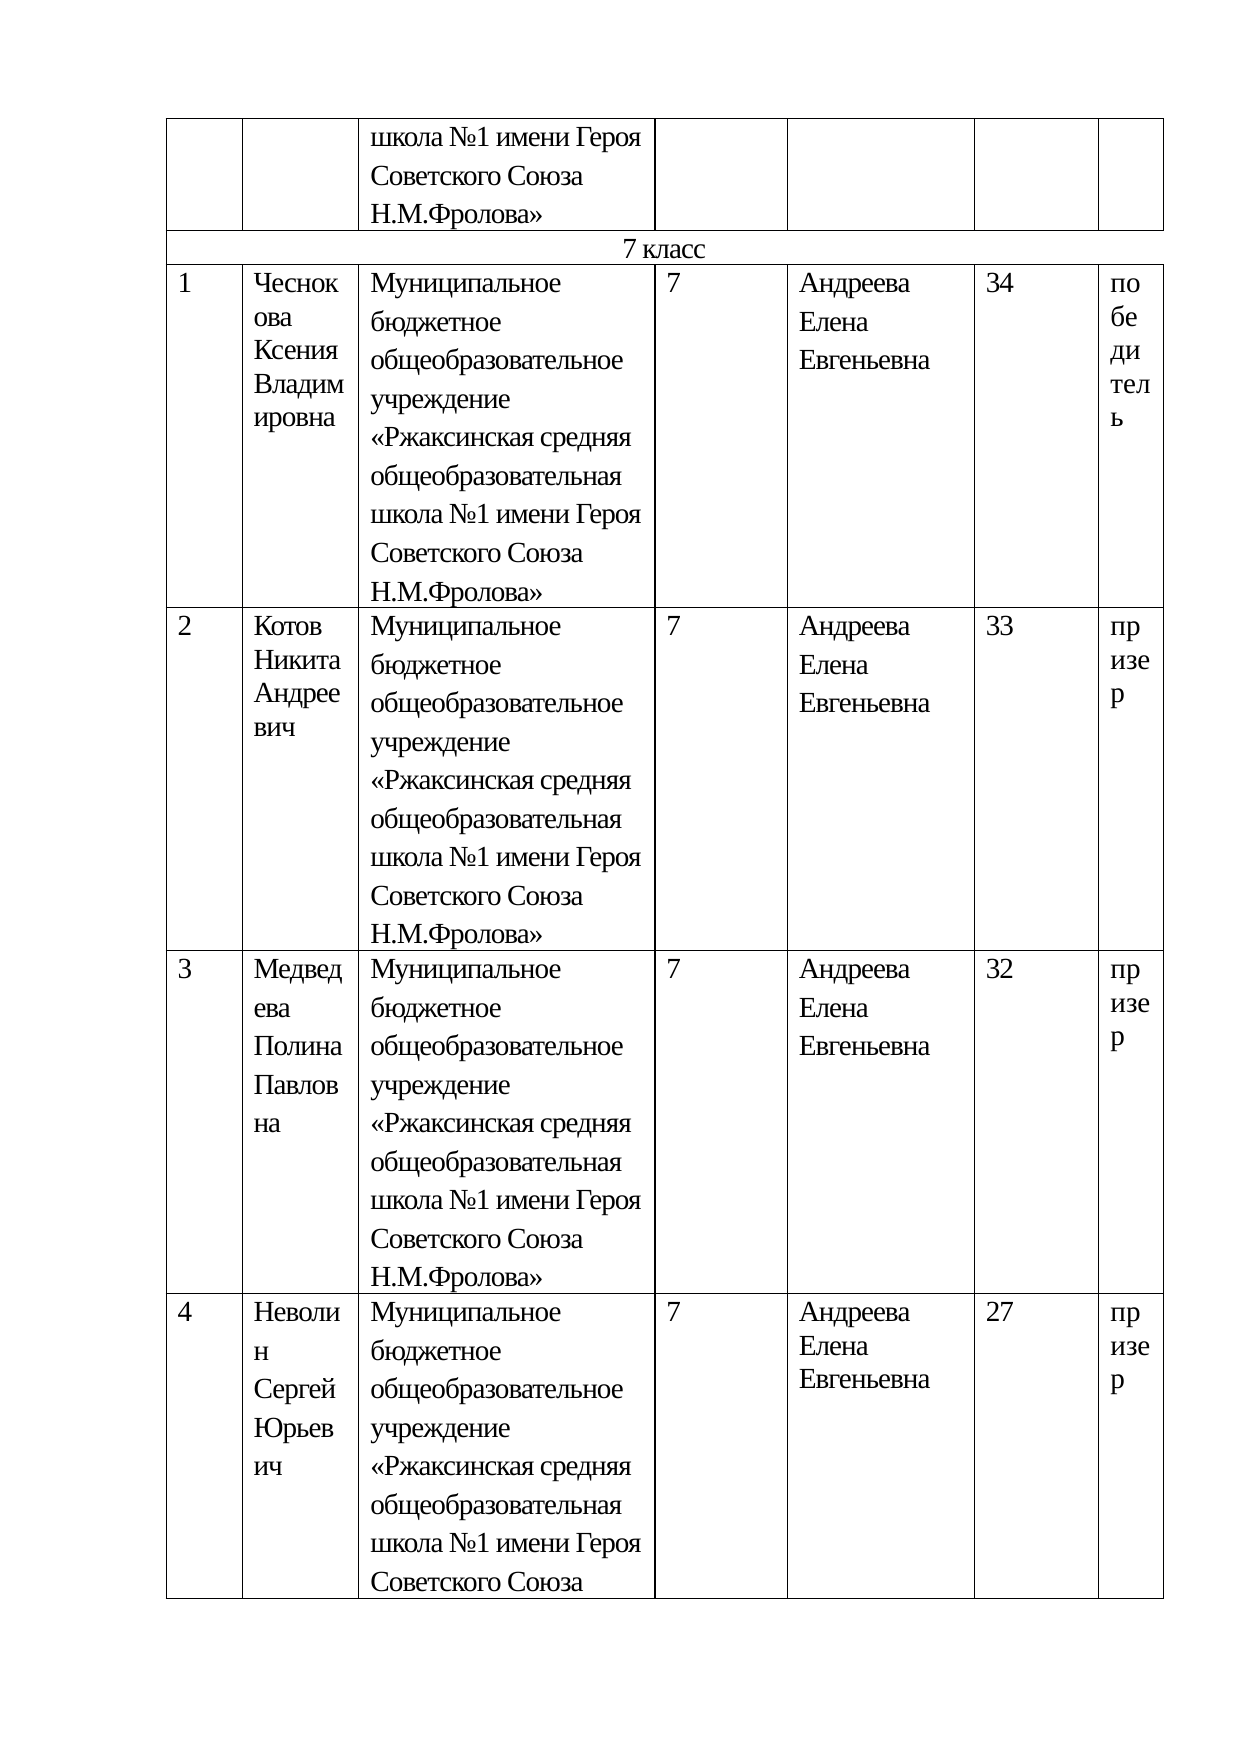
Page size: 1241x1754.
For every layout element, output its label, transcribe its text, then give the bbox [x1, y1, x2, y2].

table_cell 7 [656, 265, 787, 607]
table_cell призер [1099, 1294, 1163, 1597]
table_cell 1 [167, 265, 242, 607]
table_cell [167, 119, 242, 230]
table_cell 32 [975, 951, 1098, 1293]
table_cell 3 [167, 951, 242, 1293]
table_cell 7 [656, 951, 787, 1293]
table_cell [243, 119, 358, 230]
table_cell Котов Никита Андреевич [243, 608, 358, 950]
table_cell 7 класс [167, 231, 1163, 264]
table_cell школа №1 имени Героя Советского Союза Н.М.Фролова» [359, 119, 654, 230]
table_cell [788, 119, 974, 230]
table_cell 27 [975, 1294, 1098, 1597]
table_cell 7 [656, 608, 787, 950]
table_cell [656, 119, 787, 230]
table_cell Медведева Полина Павловна [243, 951, 358, 1293]
table_cell Неволин Сергей Юрьевич [243, 1294, 358, 1597]
table_cell 34 [975, 265, 1098, 607]
table_cell 7 [656, 1294, 787, 1597]
table_cell Андреева Елена Евгеньевна [788, 951, 974, 1293]
table_cell Андреева Елена Евгеньевна [788, 1294, 974, 1597]
table_cell [975, 119, 1098, 230]
table_cell Муниципальное бюджетное общеобразовательное учреждение «Ржаксинская средняя общеобразовательная школа №1 имени Героя Советского Союза Н.М.Фролова» [359, 951, 654, 1293]
table_cell Муниципальное бюджетное общеобразовательное учреждение «Ржаксинская средняя общеобразовательная школа №1 имени Героя Советского Союза Н.М.Фролова» [359, 265, 654, 607]
table_cell призер [1099, 951, 1163, 1293]
table_cell Муниципальное бюджетное общеобразовательное учреждение «Ржаксинская средняя общеобразовательная школа №1 имени Героя Советского Союза [359, 1294, 654, 1597]
table_cell Андреева Елена Евгеньевна [788, 265, 974, 607]
table_cell 2 [167, 608, 242, 950]
table_cell [1099, 119, 1163, 230]
table_cell призер [1099, 608, 1163, 950]
table_cell Чеснокова Ксения Владимировна [243, 265, 358, 607]
table_cell 4 [167, 1294, 242, 1597]
table_cell Муниципальное бюджетное общеобразовательное учреждение «Ржаксинская средняя общеобразовательная школа №1 имени Героя Советского Союза Н.М.Фролова» [359, 608, 654, 950]
table_cell победитель [1099, 265, 1163, 607]
table_cell Андреева Елена Евгеньевна [788, 608, 974, 950]
table_cell 33 [975, 608, 1098, 950]
